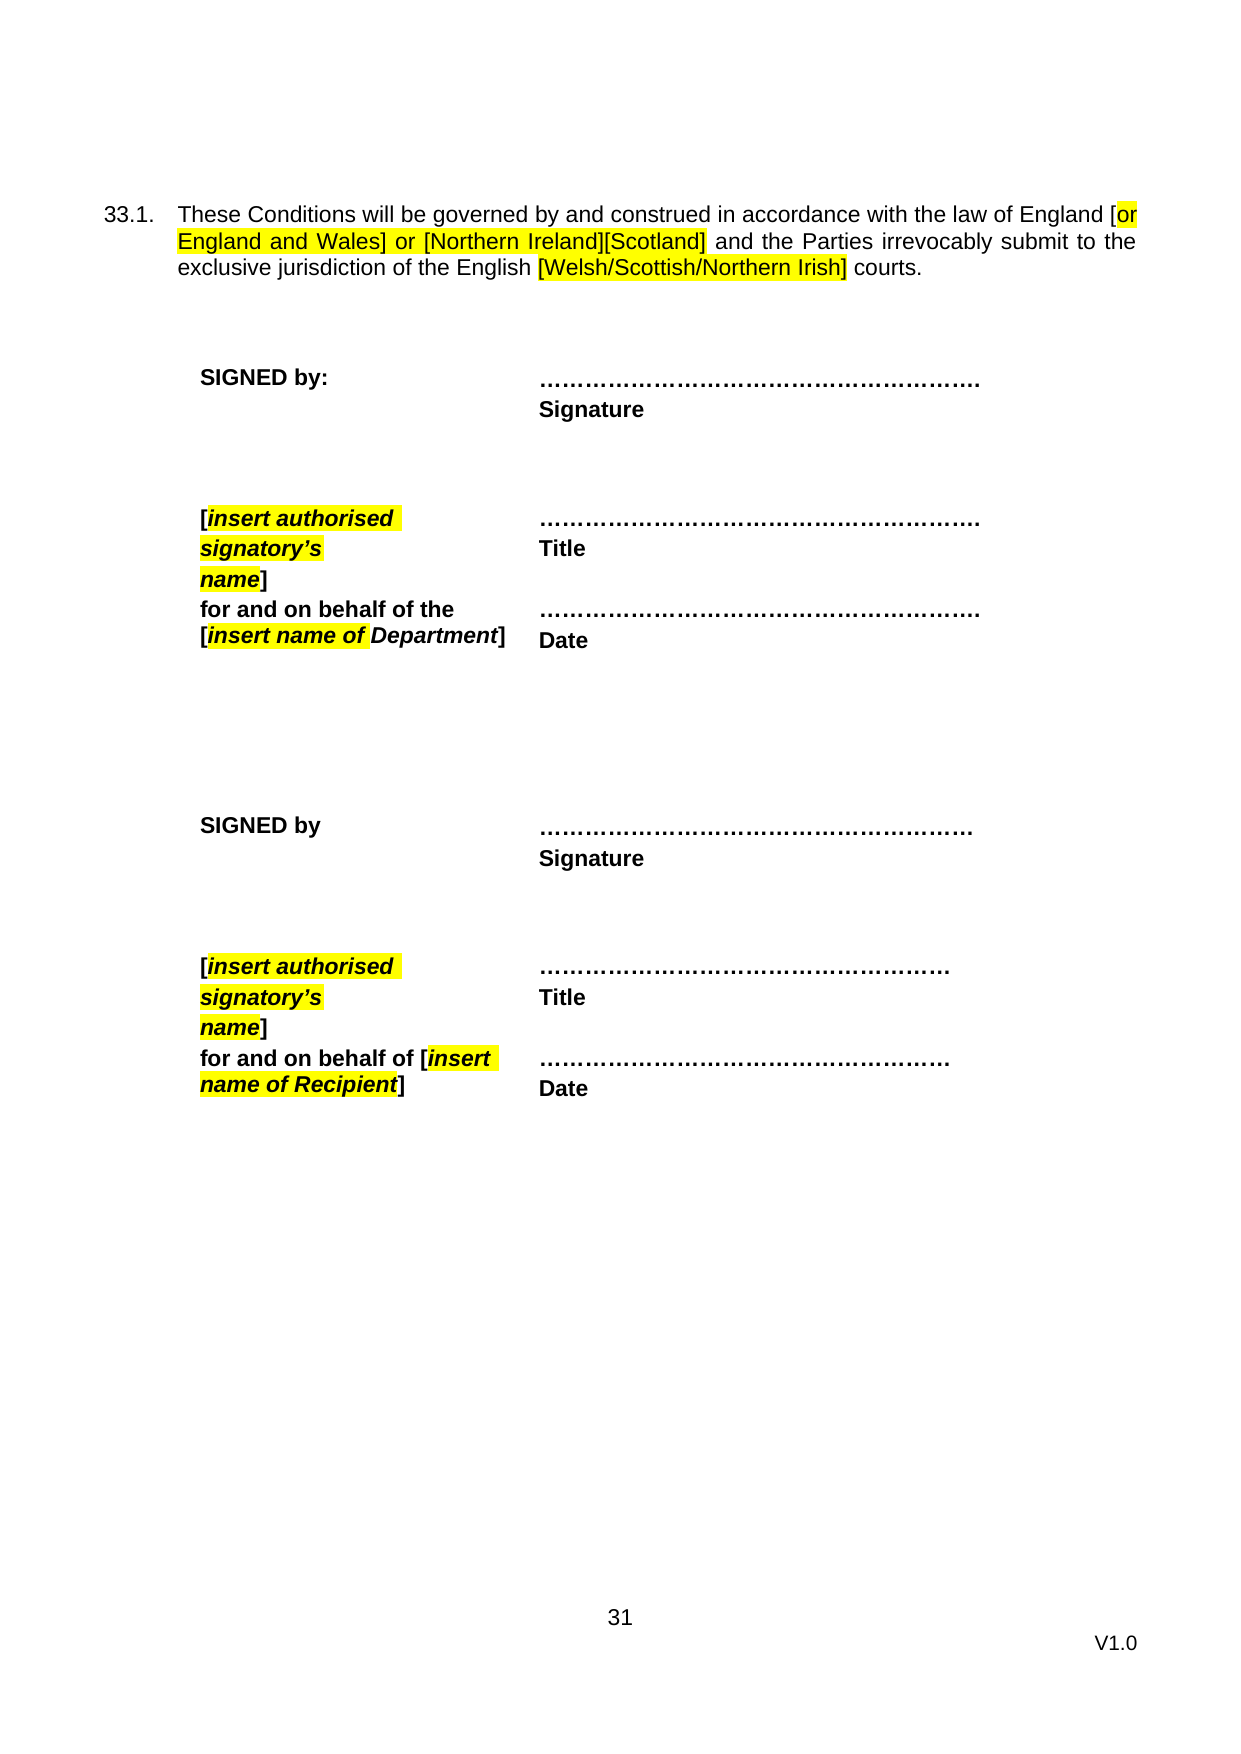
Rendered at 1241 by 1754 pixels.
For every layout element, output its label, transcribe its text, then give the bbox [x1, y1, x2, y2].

table_cell ……………………………………………… Title ……………………………………………… Date [527, 920, 1060, 1181]
table_cell …………………………………………………. Title …………………………………………………. Date [527, 472, 1060, 733]
table_header SIGNED by: [189, 333, 527, 472]
table_cell SIGNED by [189, 782, 527, 920]
table_cell ………………………………………………… Signature [527, 782, 1060, 920]
table_cell [189, 733, 527, 782]
table_cell [insert authorised signatory’s name] for and on behalf of [insert name of Recipient] [189, 920, 527, 1181]
table_cell [527, 733, 1060, 782]
table_header …………………………………………………. Signature [527, 333, 1060, 472]
list These Conditions will be governed by and construed in accordance with the law of England [or England and Wales] or [Northern Ireland][Scotland] and the Parties irrevocably submit to the exclusive jurisdiction of the English [Welsh/Scottish/Northern Irish] courts. [103, 201, 1137, 281]
table_cell [insert authorised signatory’s name] for and on behalf of the [insert name of Department] [189, 472, 527, 733]
